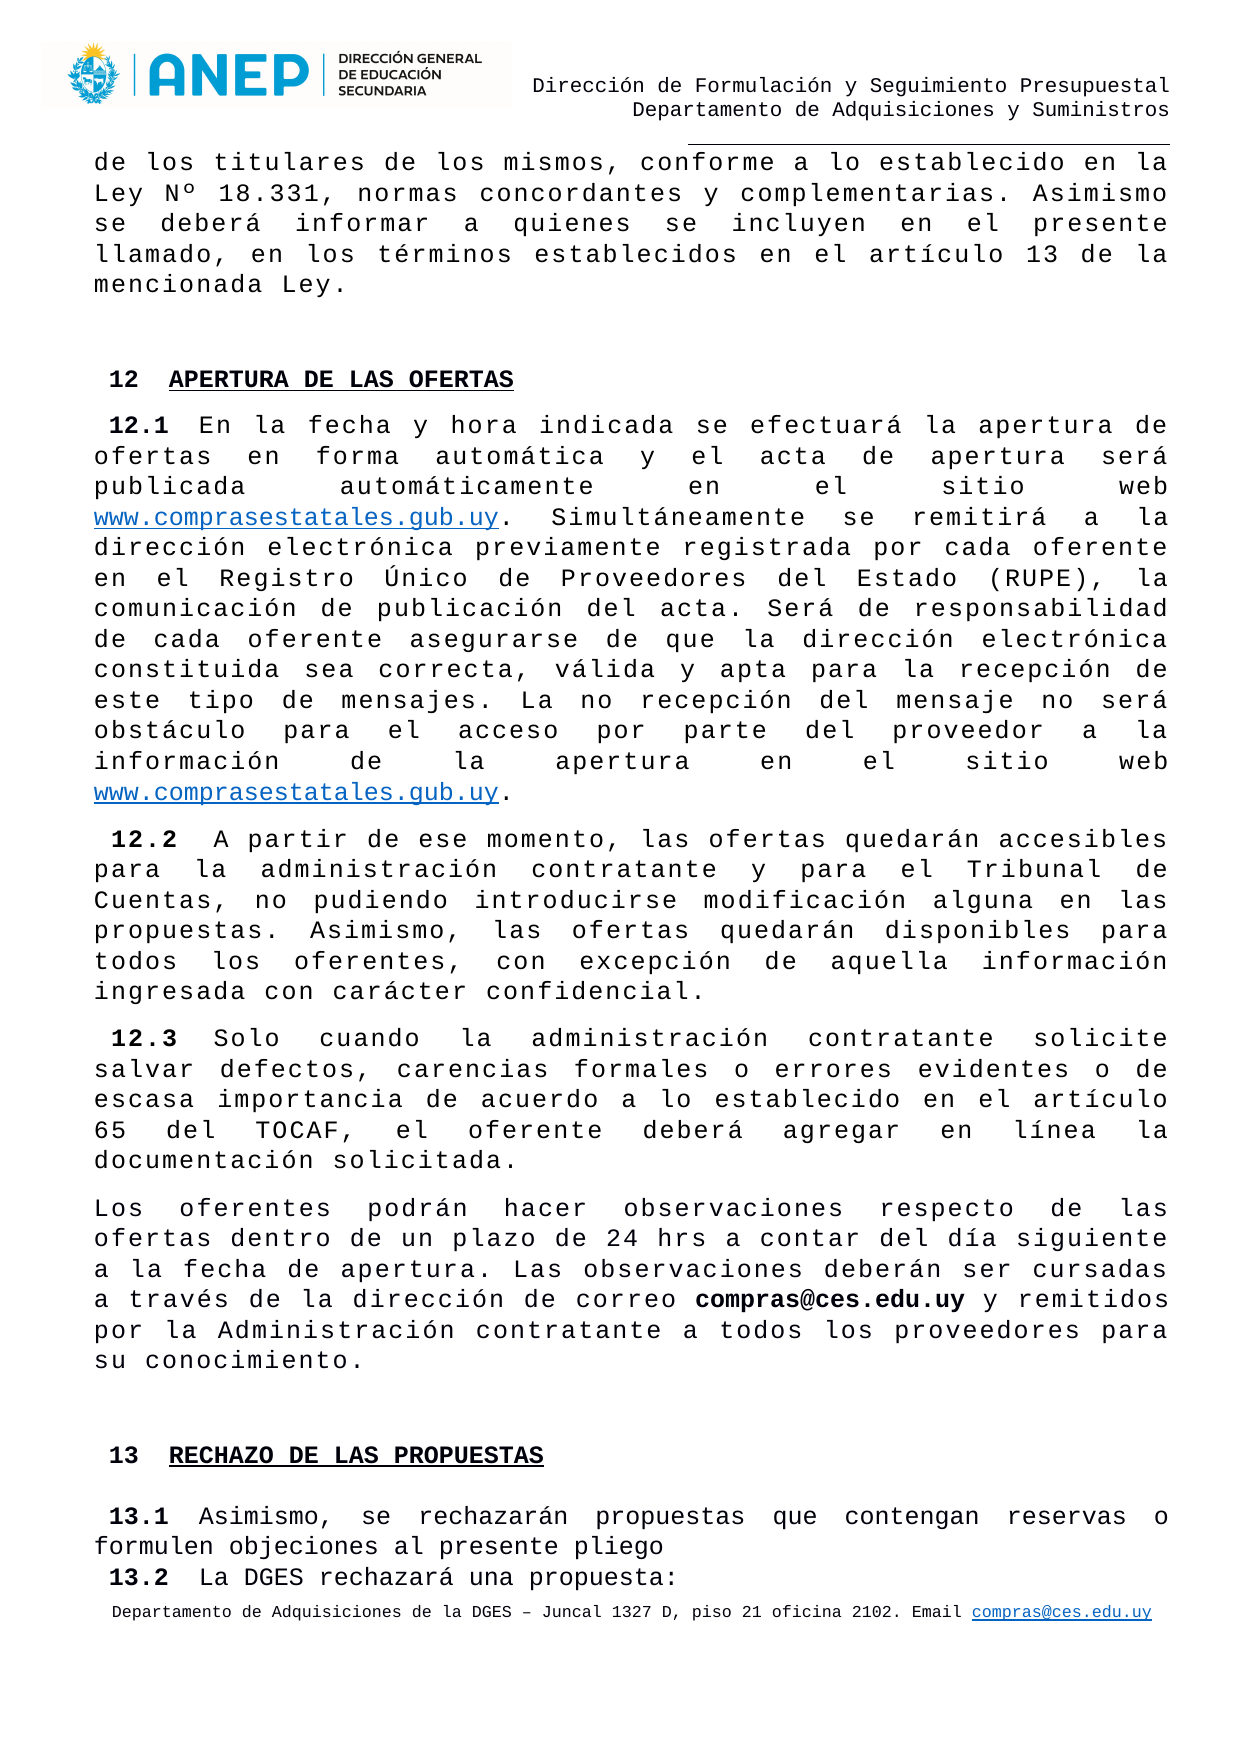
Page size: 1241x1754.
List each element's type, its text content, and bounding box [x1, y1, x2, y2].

list En la fecha y hora indicada se efectuará la apertura de ofertas en forma automática y el acta de apertura será publicada automáticamente en el sitio web www.comprasestatales.gub.uy. Simultáneamente se remitirá a la dirección electrónica previamente registrada por cada oferente en el Registro Único de Proveedores del Estado (RUPE), la comunicación de publicación del acta. Será de responsabilidad de cada oferente asegurarse de que la dirección electrónica constituida sea correcta, válida y apta para la recepción de este tipo de mensajes. La no recepción del mensaje no será obstáculo para el acceso por parte del proveedor a la información de la apertura en el sitio web www.comprasestatales.gub.uy. [94, 413, 1169, 807]
list Los oferentes podrán hacer observaciones respecto de las ofertas dentro de un plazo de 24 hrs a contar del día siguiente a la fecha de apertura. Las observaciones deberán ser cursadas a través de la dirección de correo compras@ces.edu.uy y remitidos por la Administración contratante a todos los proveedores para su conocimiento. [94, 1195, 1169, 1376]
list Solo cuando la administración contratante solicite salvar defectos, carencias formales o errores evidentes o de escasa importancia de acuerdo a lo establecido en el artículo 65 del TOCAF, el oferente deberá agregar en línea la documentación solicitada. [94, 1026, 1169, 1176]
picture [41, 42, 513, 109]
list Asimismo, se rechazarán propuestas que contengan reservas o formulen objeciones al presente pliego [94, 1503, 1169, 1562]
list de los titulares de los mismos, conforme a lo establecido en la Ley Nº 18.331, normas concordantes y complementarias. Asimismo se deberá informar a quienes se incluyen en el presente llamado, en los términos establecidos en el artículo 13 de la mencionada Ley. [94, 150, 1169, 300]
list A partir de ese momento, las ofertas quedarán accesibles para la administración contratante y para el Tribunal de Cuentas, no pudiendo introducirse modificación alguna en las propuestas. Asimismo, las ofertas quedarán disponibles para todos los oferentes, con excepción de aquella información ingresada con carácter confidencial. [94, 826, 1169, 1007]
list La DGES rechazará una propuesta: [94, 1564, 1169, 1593]
list RECHAZO DE LAS PROPUESTAS [94, 1442, 1169, 1471]
list APERTURA DE LAS OFERTAS [94, 366, 1169, 395]
